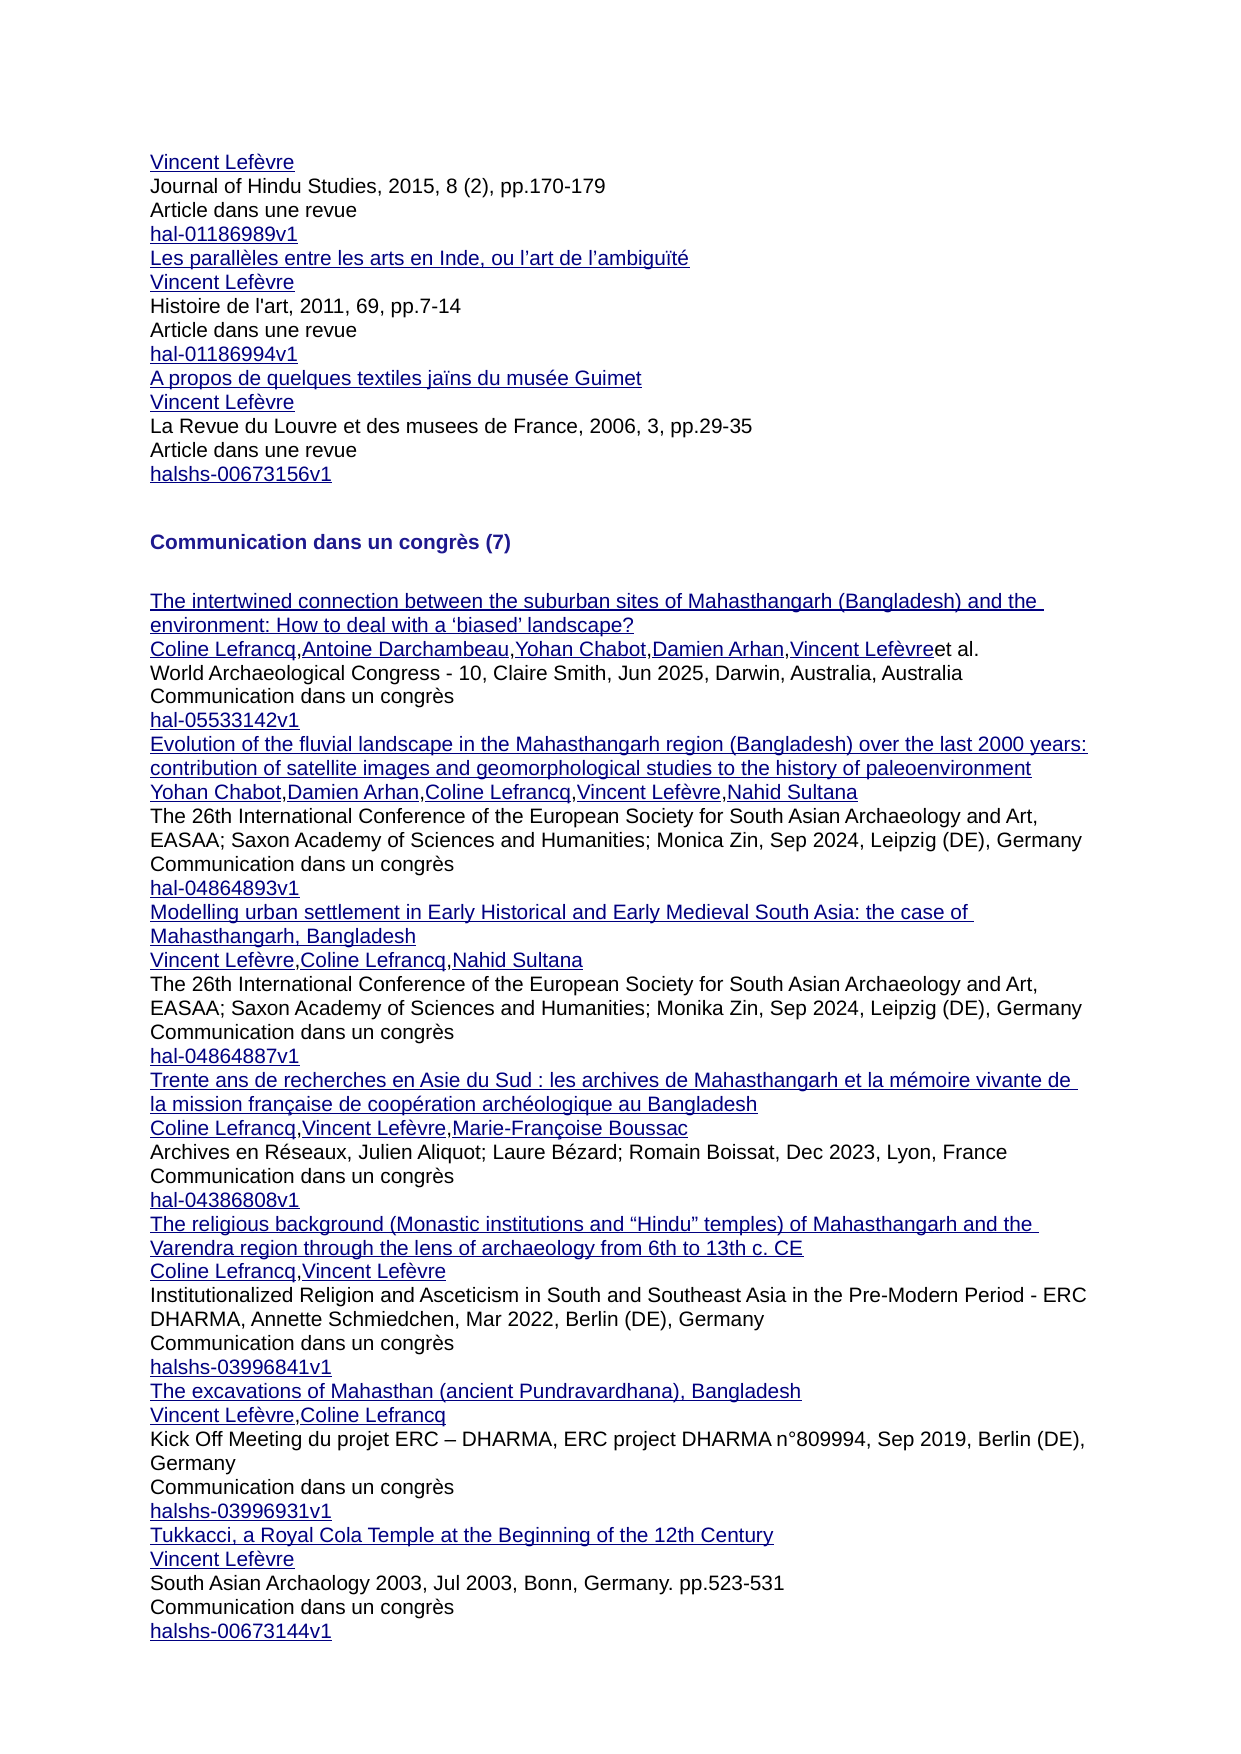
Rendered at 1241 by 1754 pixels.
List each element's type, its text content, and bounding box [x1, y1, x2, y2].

table_cell Vincent Lefèvre Journal of Hindu Studies, 2015, 8 (2), pp.170-179 Article dans une revue hal-01186989v1 [150, 150, 1090, 246]
table_header The intertwined connection between the suburban sites of Mahasthangarh (Bangladesh) and the environment: How to deal with a ‘biased’ landscape? Coline Lefrancq,Antoine Darchambeau,Yohan Chabot,Damien Arhan,Vincent Lefèvreet al. World Archaeological Congress - 10, Claire Smith, Jun 2025, Darwin, Australia, Australia Communication dans un congrès hal-05533142v1 [150, 589, 1090, 732]
table_cell The religious background (Monastic institutions and “Hindu” temples) of Mahasthangarh and the Varendra region through the lens of archaeology from 6th to 13th c. CE Coline Lefrancq,Vincent Lefèvre Institutionalized Religion and Asceticism in South and Southeast Asia in the Pre-Modern Period - ERC DHARMA, Annette Schmiedchen, Mar 2022, Berlin (DE), Germany Communication dans un congrès halshs-03996841v1 [150, 1211, 1090, 1379]
table_cell Tukkacci, a Royal Cola Temple at the Beginning of the 12th Century Vincent Lefèvre South Asian Archaology 2003, Jul 2003, Bonn, Germany. pp.523-531 Communication dans un congrès halshs-00673144v1 [150, 1523, 1090, 1643]
table_cell A propos de quelques textiles jaïns du musée Guimet Vincent Lefèvre La Revue du Louvre et des musees de France, 2006, 3, pp.29-35 Article dans une revue halshs-00673156v1 [150, 366, 1090, 485]
table_cell Les parallèles entre les arts en Inde, ou l’art de l’ambiguïté Vincent Lefèvre Histoire de l'art, 2011, 69, pp.7-14 Article dans une revue hal-01186994v1 [150, 246, 1090, 366]
table_cell Modelling urban settlement in Early Historical and Early Medieval South Asia: the case of Mahasthangarh, Bangladesh Vincent Lefèvre,Coline Lefrancq,Nahid Sultana The 26th International Conference of the European Society for South Asian Archaeology and Art, EASAA; Saxon Academy of Sciences and Humanities; Monika Zin, Sep 2024, Leipzig (DE), Germany Communication dans un congrès hal-04864887v1 [150, 900, 1090, 1068]
table_cell The excavations of Mahasthan (ancient Pundravardhana), Bangladesh Vincent Lefèvre,Coline Lefrancq Kick Off Meeting du projet ERC – DHARMA, ERC project DHARMA n°809994, Sep 2019, Berlin (DE), Germany Communication dans un congrès halshs-03996931v1 [150, 1379, 1090, 1523]
table_cell Trente ans de recherches en Asie du Sud : les archives de Mahasthangarh et la mémoire vivante de la mission française de coopération archéologique au Bangladesh Coline Lefrancq,Vincent Lefèvre,Marie-Françoise Boussac Archives en Réseaux, Julien Aliquot; Laure Bézard; Romain Boissat, Dec 2023, Lyon, France Communication dans un congrès hal-04386808v1 [150, 1068, 1090, 1211]
table_cell Evolution of the fluvial landscape in the Mahasthangarh region (Bangladesh) over the last 2000 years: contribution of satellite images and geomorphological studies to the history of paleoenvironment Yohan Chabot,Damien Arhan,Coline Lefrancq,Vincent Lefèvre,Nahid Sultana The 26th International Conference of the European Society for South Asian Archaeology and Art, EASAA; Saxon Academy of Sciences and Humanities; Monica Zin, Sep 2024, Leipzig (DE), Germany Communication dans un congrès hal-04864893v1 [150, 732, 1090, 900]
subtitle Communication dans un congrès (7) [150, 530, 1090, 554]
